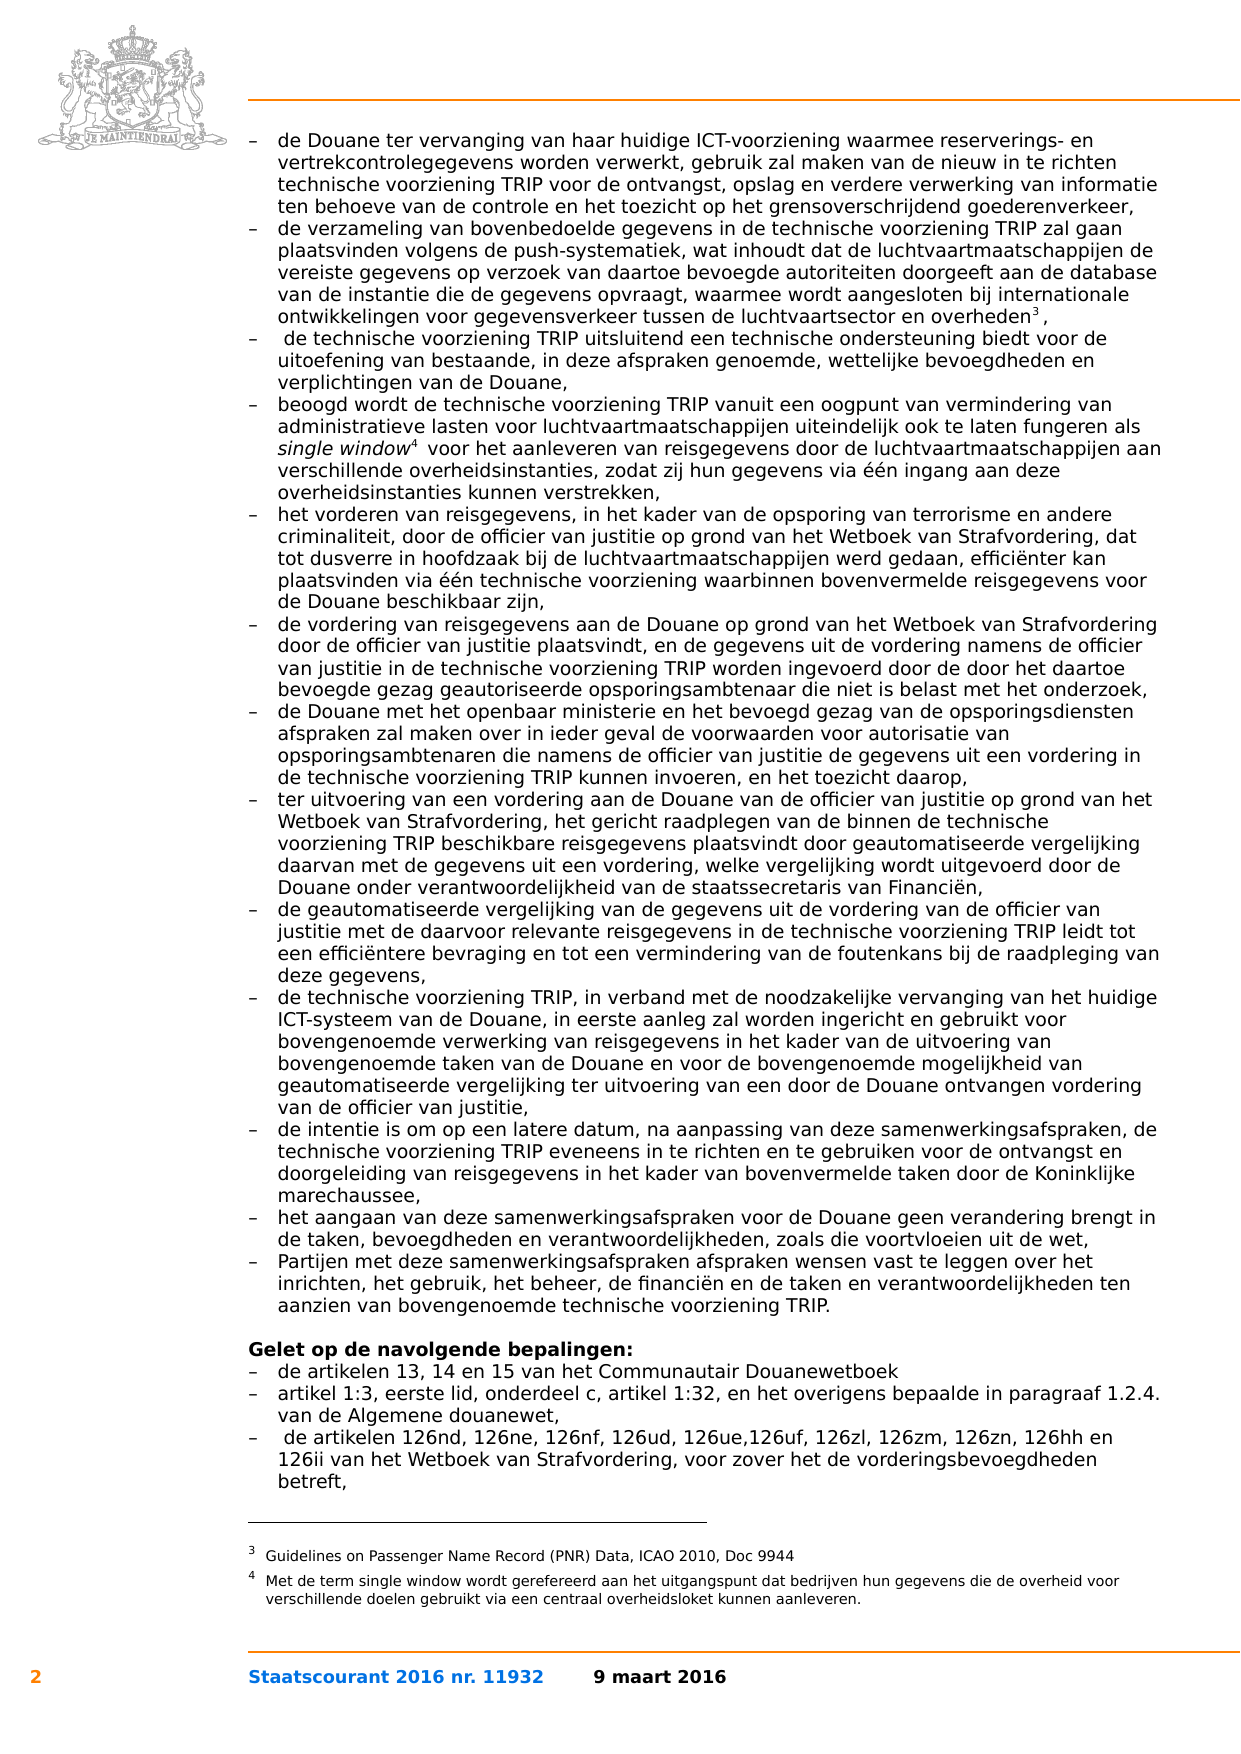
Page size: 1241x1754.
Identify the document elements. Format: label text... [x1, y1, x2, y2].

text – ter uitvoering van een vordering aan de Douane van de officier van justitie op grond van het Wetboek van Strafvordering, het gericht raadplegen van de binnen de technische voorziening TRIP beschikbare reisgegevens plaatsvindt door geautomatiseerde vergelijking daarvan met de gegevens uit een vordering, welke vergelijking wordt uitgevoerd door de Douane onder verantwoordelijkheid van de staatssecretaris van Financiën, [248, 789, 1163, 899]
text – het aangaan van deze samenwerkingsafspraken voor de Douane geen verandering brengt in de taken, bevoegdheden en verantwoordelijkheden, zoals die voortvloeien uit de wet, [248, 1207, 1163, 1251]
text – de artikelen 126nd, 126ne, 126nf, 126ud, 126ue,126uf, 126zl, 126zm, 126zn, 126hh en 126ii van het Wetboek van Strafvordering, voor zover het de vorderingsbevoegdheden betreft, [248, 1427, 1163, 1492]
text Gelet op de navolgende bepalingen: [248, 1339, 1163, 1361]
text Met de term single window wordt gerefereerd aan het uitgangspunt dat bedrijven hun gegevens die de overheid voor verschillende doelen gebruikt via een centraal overheidsloket kunnen aanleveren. [248, 1569, 1163, 1608]
text – beoogd wordt de technische voorziening TRIP vanuit een oogpunt van vermindering van administratieve lasten voor luchtvaartmaatschappijen uiteindelijk ook te laten fungeren als single window voor het aanleveren van reisgegevens door de luchtvaartmaatschappijen aan verschillende overheidsinstanties, zodat zij hun gegevens via één ingang aan deze overheidsinstanties kunnen verstrekken, [248, 394, 1163, 503]
text – de vordering van reisgegevens aan de Douane op grond van het Wetboek van Strafvordering door de officier van justitie plaatsvindt, en de gegevens uit de vordering namens de officier van justitie in de technische voorziening TRIP worden ingevoerd door de door het daartoe bevoegde gezag geautoriseerde opsporingsambtenaar die niet is belast met het onderzoek, [248, 613, 1163, 701]
text Guidelines on Passenger Name Record (PNR) Data, ICAO 2010, Doc 9944 [248, 1544, 1163, 1566]
text – de artikelen 13, 14 en 15 van het Communautair Douanewetboek [248, 1361, 1163, 1383]
text – de Douane met het openbaar ministerie en het bevoegd gezag van de opsporingsdiensten afspraken zal maken over in ieder geval de voorwaarden voor autorisatie van opsporingsambtenaren die namens de officier van justitie de gegevens uit een vordering in de technische voorziening TRIP kunnen invoeren, en het toezicht daarop, [248, 701, 1163, 789]
text – artikel 1:3, eerste lid, onderdeel c, artikel 1:32, en het overigens bepaalde in paragraaf 1.2.4. van de Algemene douanewet, [248, 1383, 1163, 1427]
picture [38, 25, 227, 150]
text – de intentie is om op een latere datum, na aanpassing van deze samenwerkingsafspraken, de technische voorziening TRIP eveneens in te richten en te gebruiken voor de ontvangst en doorgeleiding van reisgegevens in het kader van bovenvermelde taken door de Koninklijke marechaussee, [248, 1119, 1163, 1207]
text – de technische voorziening TRIP, in verband met de noodzakelijke vervanging van het huidige ICT-systeem van de Douane, in eerste aanleg zal worden ingericht en gebruikt voor bovengenoemde verwerking van reisgegevens in het kader van de uitvoering van bovengenoemde taken van de Douane en voor de bovengenoemde mogelijkheid van geautomatiseerde vergelijking ter uitvoering van een door de Douane ontvangen vordering van de officier van justitie, [248, 987, 1163, 1119]
text – Partijen met deze samenwerkingsafspraken afspraken wensen vast te leggen over het inrichten, het gebruik, het beheer, de financiën en de taken en verantwoordelijkheden ten aanzien van bovengenoemde technische voorziening TRIP. [248, 1251, 1163, 1317]
text – de Douane ter vervanging van haar huidige ICT-voorziening waarmee reserverings- en vertrekcontrolegegevens worden verwerkt, gebruik zal maken van de nieuw in te richten technische voorziening TRIP voor de ontvangst, opslag en verdere verwerking van informatie ten behoeve van de controle en het toezicht op het grensoverschrijdend goederenverkeer, [248, 130, 1163, 218]
text – het vorderen van reisgegevens, in het kader van de opsporing van terrorisme en andere criminaliteit, door de officier van justitie op grond van het Wetboek van Strafvordering, dat tot dusverre in hoofdzaak bij de luchtvaartmaatschappijen werd gedaan, efficiënter kan plaatsvinden via één technische voorziening waarbinnen bovenvermelde reisgegevens voor de Douane beschikbaar zijn, [248, 503, 1163, 613]
text – de geautomatiseerde vergelijking van de gegevens uit de vordering van de officier van justitie met de daarvoor relevante reisgegevens in de technische voorziening TRIP leidt tot een efficiëntere bevraging en tot een vermindering van de foutenkans bij de raadpleging van deze gegevens, [248, 899, 1163, 987]
text – de technische voorziening TRIP uitsluitend een technische ondersteuning biedt voor de uitoefening van bestaande, in deze afspraken genoemde, wettelijke bevoegdheden en verplichtingen van de Douane, [248, 328, 1163, 394]
text – de verzameling van bovenbedoelde gegevens in de technische voorziening TRIP zal gaan plaatsvinden volgens de push-systematiek, wat inhoudt dat de luchtvaartmaatschappijen de vereiste gegevens op verzoek van daartoe bevoegde autoriteiten doorgeeft aan de database van de instantie die de gegevens opvraagt, waarmee wordt aangesloten bij internationale ontwikkelingen voor gegevensverkeer tussen de luchtvaartsector en overheden, [248, 218, 1163, 328]
